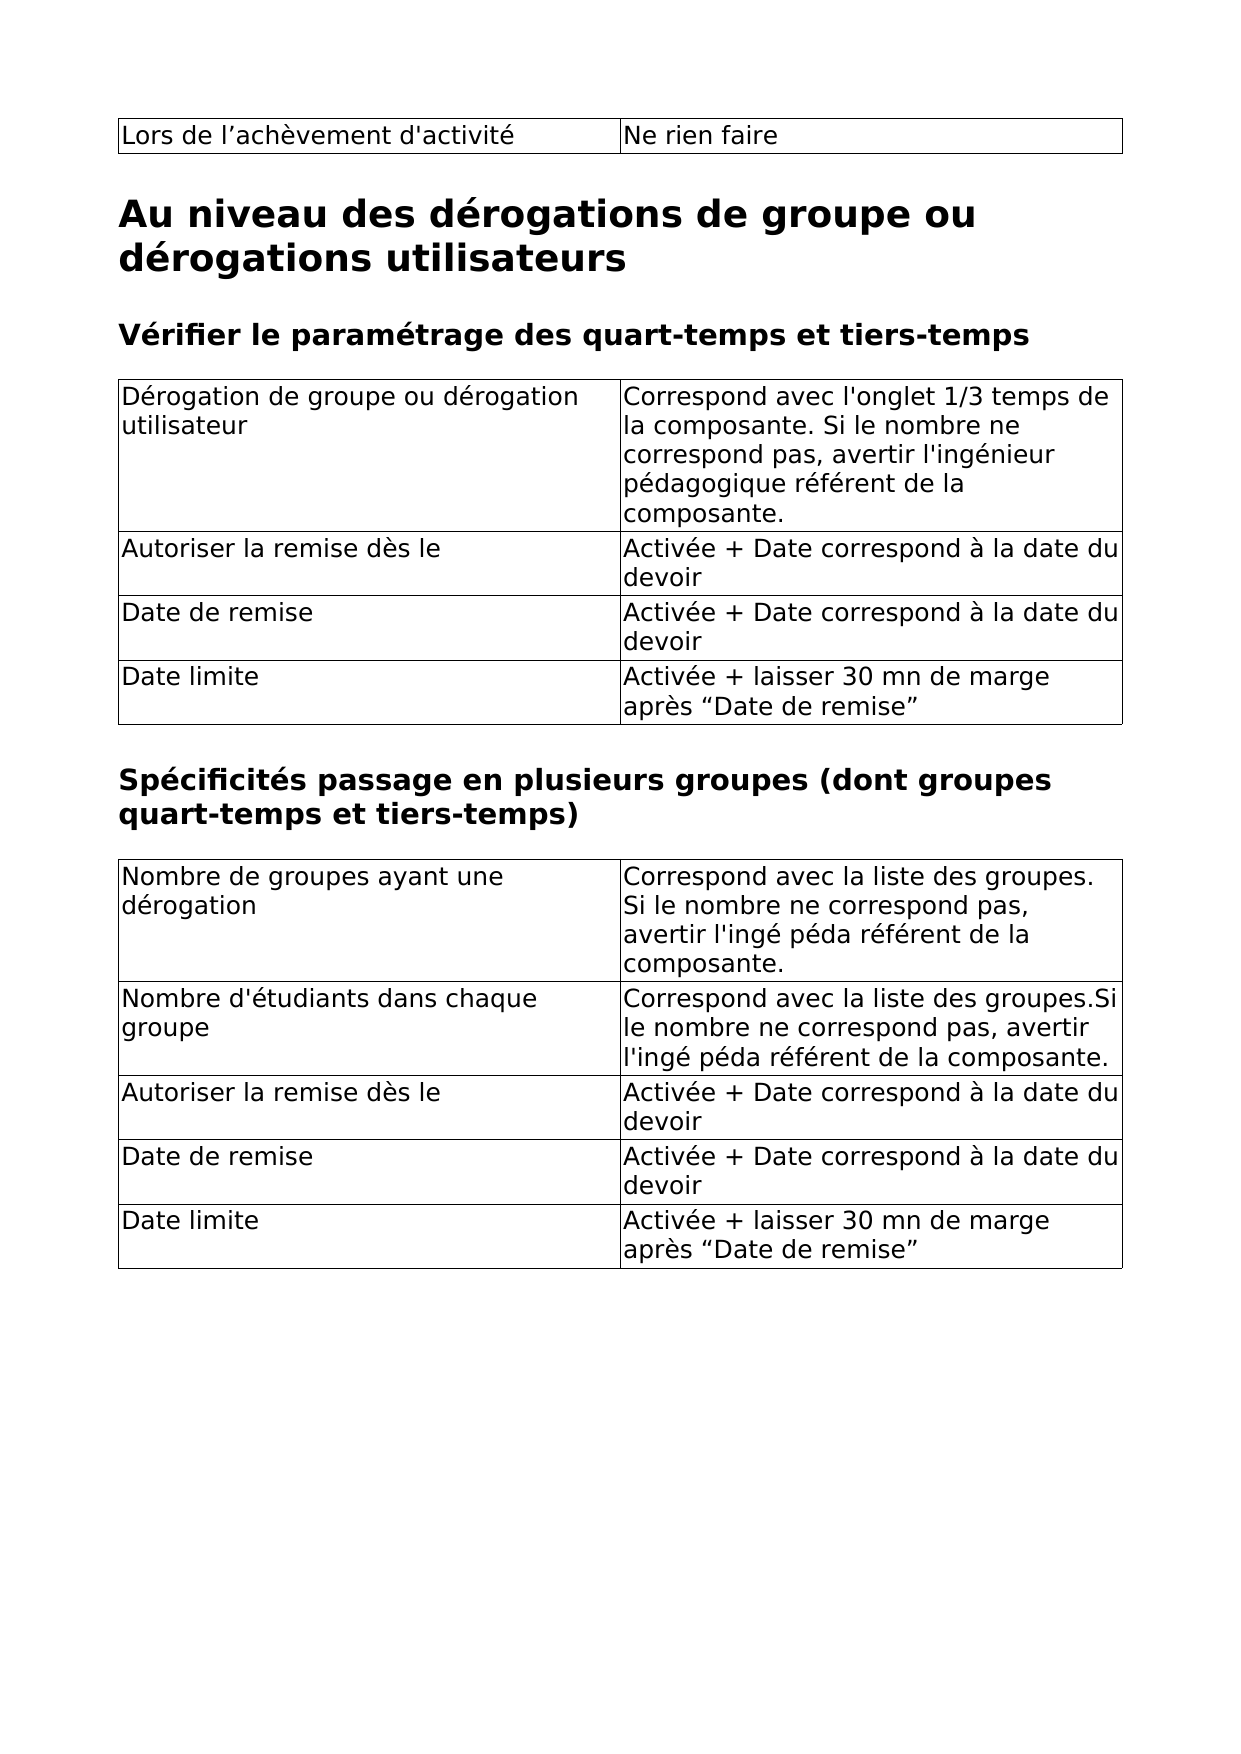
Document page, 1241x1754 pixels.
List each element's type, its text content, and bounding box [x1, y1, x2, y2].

table_header Dérogation de groupe ou dérogation utilisateur [119, 380, 620, 531]
table_cell Activée + Date correspond à la date du devoir [621, 1076, 1122, 1139]
table_cell Correspond avec la liste des groupes.Si le nombre ne correspond pas, avertir l'ingé péda référent de la composante. [621, 982, 1122, 1075]
table_cell Ne rien faire [621, 119, 1122, 153]
table_cell Date limite [119, 661, 620, 724]
table_cell Autoriser la remise dès le [119, 532, 620, 595]
table_cell Activée + Date correspond à la date du devoir [621, 532, 1122, 595]
table_cell Activée + Date correspond à la date du devoir [621, 596, 1122, 659]
table_cell Lors de l’achèvement d'activité [119, 119, 620, 153]
table_cell Date de remise [119, 596, 620, 659]
table_cell Date limite [119, 1205, 620, 1268]
subtitle Au niveau des dérogations de groupe ou dérogations utilisateurs [118, 193, 1122, 280]
table_header Correspond avec la liste des groupes. Si le nombre ne correspond pas, avertir l'ingé péda référent de la composante. [621, 860, 1122, 981]
subtitle Spécificités passage en plusieurs groupes (dont groupes quart-temps et tiers-temps) [118, 764, 1122, 832]
table_header Correspond avec l'onglet 1/3 temps de la composante. Si le nombre ne correspond pas, avertir l'ingénieur pédagogique référent de la composante. [621, 380, 1122, 531]
table_cell Activée + Date correspond à la date du devoir [621, 1140, 1122, 1203]
table_cell Nombre d'étudiants dans chaque groupe [119, 982, 620, 1075]
table_cell Activée + laisser 30 mn de marge après “Date de remise” [621, 1205, 1122, 1268]
subtitle Vérifier le paramétrage des quart-temps et tiers-temps [118, 318, 1122, 352]
table_cell Activée + laisser 30 mn de marge après “Date de remise” [621, 661, 1122, 724]
table_cell Autoriser la remise dès le [119, 1076, 620, 1139]
table_header Nombre de groupes ayant une dérogation [119, 860, 620, 981]
table_cell Date de remise [119, 1140, 620, 1203]
